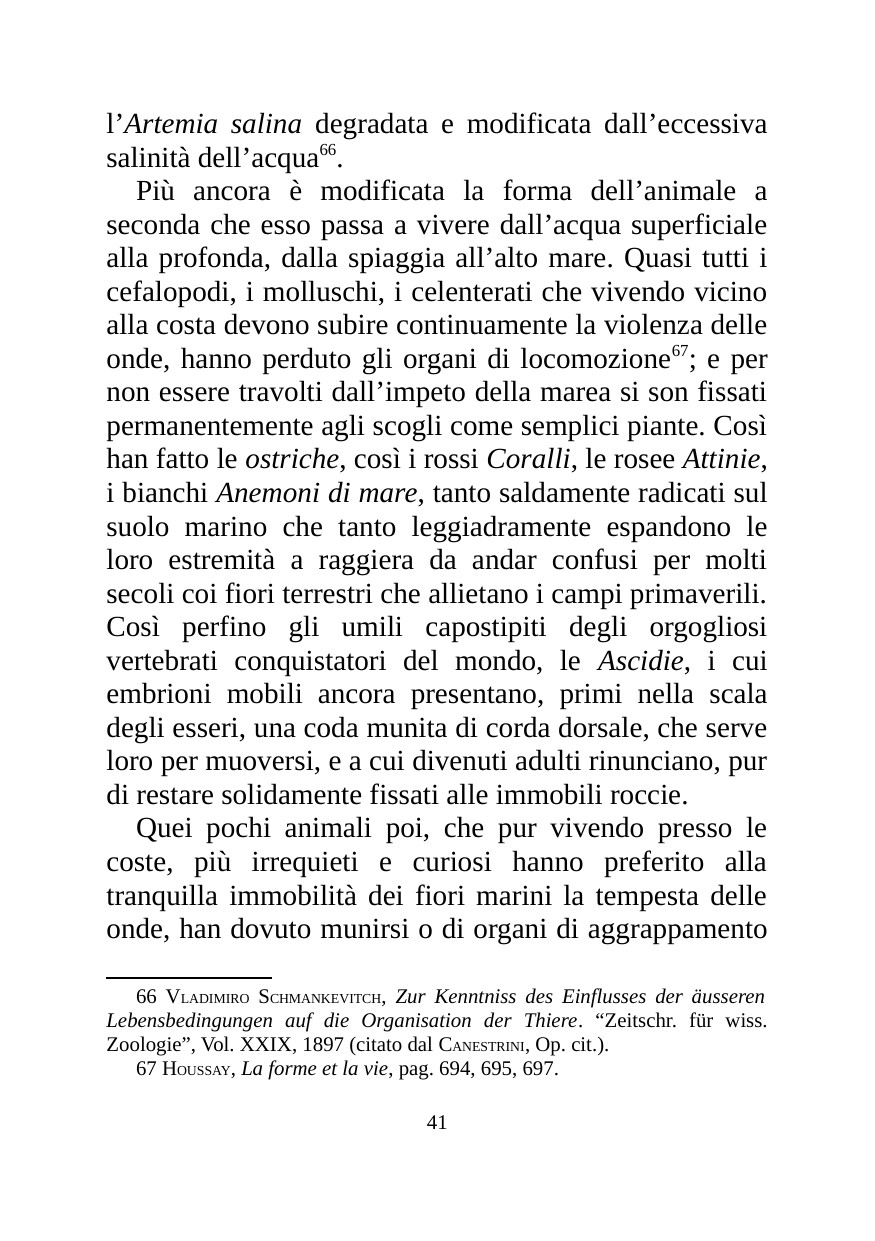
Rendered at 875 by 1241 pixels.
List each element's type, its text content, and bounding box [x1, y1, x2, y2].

text Vladimiro Schmankevitch, Zur Kenntniss des Einflusses der äusseren Lebensbedingungen auf die Organisation der Thiere. “Zeitschr. für wiss. Zoologie”, Vol. XXIX, 1897 (citato dal Canestrini, Op. cit.). [106, 984, 768, 1056]
text Quei pochi animali poi, che pur vivendo presso le coste, più irrequieti e curiosi hanno preferito alla tranquilla immobilità dei fiori marini la tempesta delle onde, han dovuto munirsi o di organi di aggrappamento [106, 811, 768, 945]
text Houssay, La forme et la vie, pag. 694, 695, 697. [106, 1056, 768, 1080]
text Più ancora è modificata la forma dell’animale a seconda che esso passa a vivere dall’acqua superficiale alla profonda, dalla spiaggia all’alto mare. Quasi tutti i cefalopodi, i molluschi, i celenterati che vivendo vicino alla costa devono subire continuamente la violenza delle onde, hanno perduto gli organi di locomozione; e per non essere travolti dall’impeto della marea si son fissati permanentemente agli scogli come semplici piante. Così han fatto le ostriche, così i rossi Coralli, le rosee Attinie, i bianchi Anemoni di mare, tanto saldamente radicati sul suolo marino che tanto leggiadramente espandono le loro estremità a raggiera da andar confusi per molti secoli coi fiori terrestri che allietano i campi primaverili. Così perfino gli umili capostipiti degli orgogliosi vertebrati conquistatori del mondo, le Ascidie, i cui embrioni mobili ancora presentano, primi nella scala degli esseri, una coda munita di corda dorsale, che serve loro per muoversi, e a cui divenuti adulti rinunciano, pur di restare solidamente fissati alle immobili roccie. [106, 173, 768, 811]
text l’Artemia salina degradata e modificata dall’eccessiva salinità dell’acqua. [106, 106, 768, 173]
